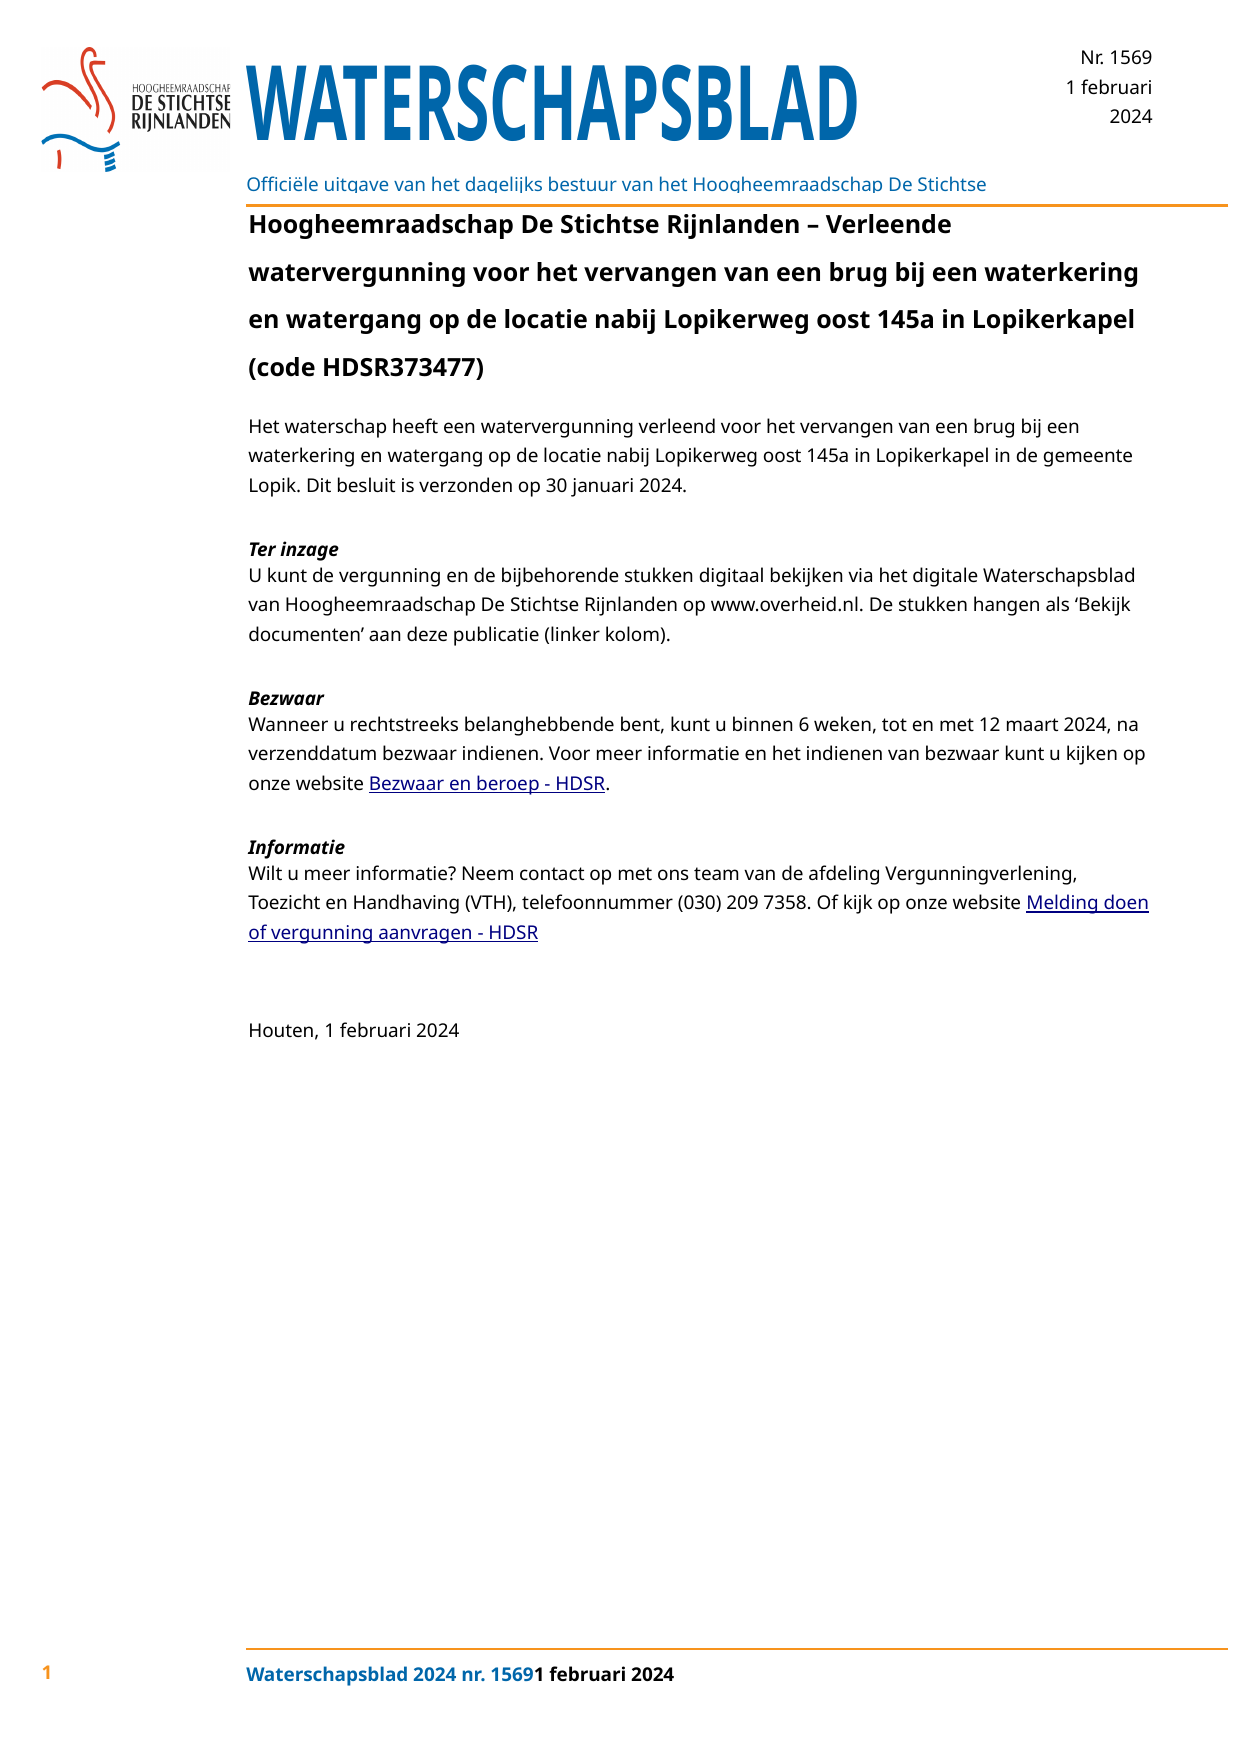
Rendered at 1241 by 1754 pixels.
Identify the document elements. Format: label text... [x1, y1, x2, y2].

text Ter inzage [248, 536, 1152, 562]
text Wanneer u rechtstreeks belanghebbende bent, kunt u binnen 6 weken, tot en met 12 maart 2024, na verzenddatum bezwaar indienen. Voor meer informatie en het indienen van bezwaar kunt u kijken op onze website Bezwaar en beroep - HDSR. [248, 711, 1152, 796]
text Informatie [248, 834, 1152, 860]
text Bezwaar [248, 685, 1152, 711]
text U kunt de vergunning en de bijbehorende stukken digitaal bekijken via het digitale Waterschapsblad van Hoogheemraadschap De Stichtse Rijnlanden op www.overheid.nl. De stukken hangen als ‘Bekijk documenten’ aan deze publicatie (linker kolom). [248, 562, 1152, 647]
text Wilt u meer informatie? Neem contact op met ons team van de afdeling Vergunningverlening, Toezicht en Handhaving (VTH), telefoonnummer (030) 209 7358. Of kijk op onze website Melding doen of vergunning aanvragen - HDSR [248, 860, 1152, 944]
text Het waterschap heeft een watervergunning verleend voor het vervangen van een brug bij een waterkering en watergang op de locatie nabij Lopikerweg oost 145a in Lopikerkapel in de gemeente Lopik. Dit besluit is verzonden op 30 januari 2024. [248, 413, 1152, 498]
text Hoogheemraadschap De Stichtse Rijnlanden – Verleende watervergunning voor het vervangen van een brug bij een waterkering en watergang op de locatie nabij Lopikerweg oost 145a in Lopikerkapel (code HDSR373477) [248, 207, 1152, 384]
picture [41, 47, 231, 172]
text Houten, 1 februari 2024 [248, 1017, 1152, 1043]
